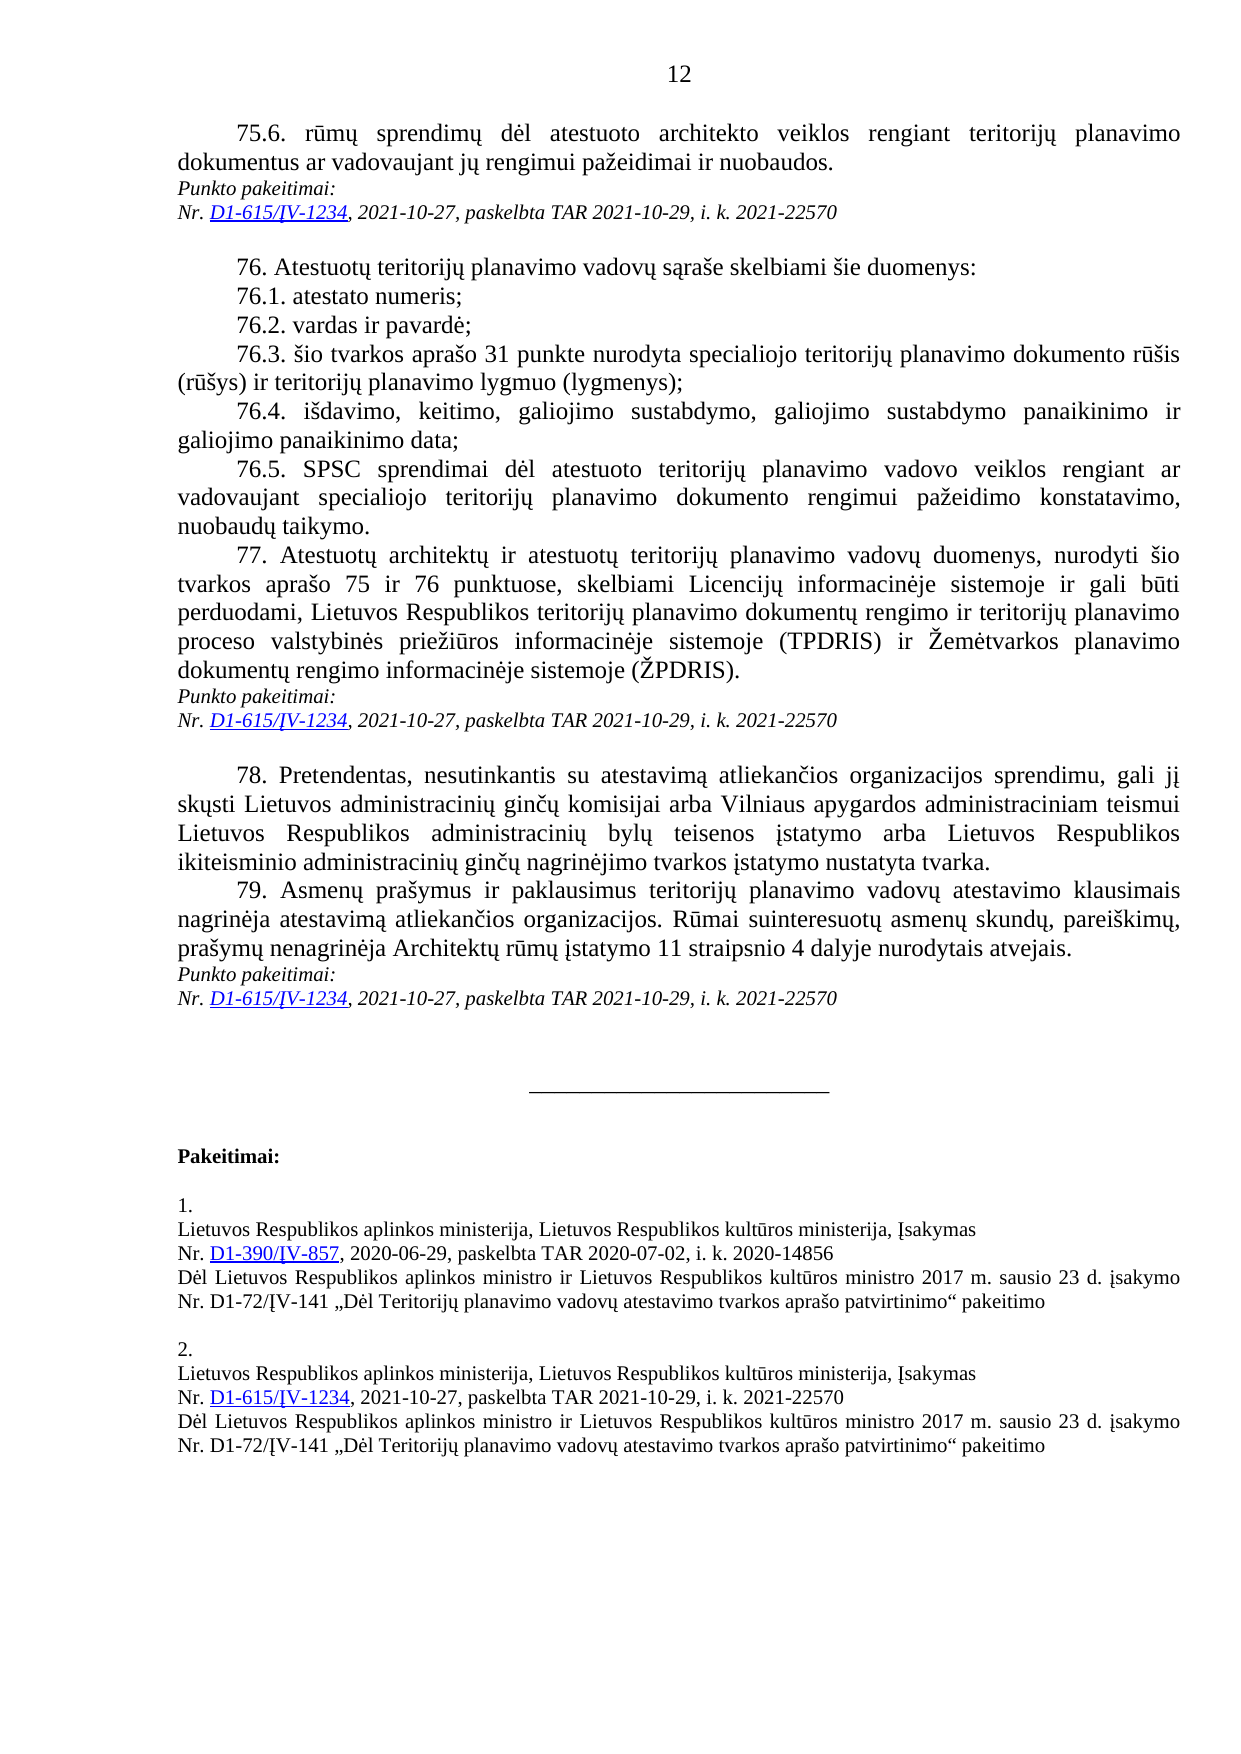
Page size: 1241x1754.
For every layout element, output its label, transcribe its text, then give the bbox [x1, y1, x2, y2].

text Punkto pakeitimai: [177, 176, 1181, 200]
text 1. [177, 1192, 1181, 1217]
text 76.4. išdavimo, keitimo, galiojimo sustabdymo, galiojimo sustabdymo panaikinimo ir galiojimo panaikinimo data; [177, 396, 1181, 454]
text 78. Pretendentas, nesutinkantis su atestavimą atliekančios organizacijos sprendimu, gali jį skųsti Lietuvos administracinių ginčų komisijai arba Vilniaus apygardos administraciniam teismui Lietuvos Respublikos administracinių bylų teisenos įstatymo arba Lietuvos Respublikos ikiteisminio administracinių ginčų nagrinėjimo tvarkos įstatymo nustatyta tvarka. [177, 761, 1181, 876]
text Lietuvos Respublikos aplinkos ministerija, Lietuvos Respublikos kultūros ministerija, Įsakymas [177, 1217, 1181, 1241]
text ________________________ [177, 1067, 1181, 1096]
text Nr. D1-615/ĮV-1234, 2021-10-27, paskelbta TAR 2021-10-29, i. k. 2021-22570 [177, 1385, 1181, 1409]
text Nr. D1-615/ĮV-1234, 2021-10-27, paskelbta TAR 2021-10-29, i. k. 2021-22570 [177, 986, 1181, 1010]
text 77. Atestuotų architektų ir atestuotų teritorijų planavimo vadovų duomenys, nurodyti šio tvarkos aprašo 75 ir 76 punktuose, skelbiami Licencijų informacinėje sistemoje ir gali būti perduodami, Lietuvos Respublikos teritorijų planavimo dokumentų rengimo ir teritorijų planavimo proceso valstybinės priežiūros informacinėje sistemoje (TPDRIS) ir Žemėtvarkos planavimo dokumentų rengimo informacinėje sistemoje (ŽPDRIS). [177, 540, 1181, 684]
text 79. Asmenų prašymus ir paklausimus teritorijų planavimo vadovų atestavimo klausimais nagrinėja atestavimą atliekančios organizacijos. Rūmai suinteresuotų asmenų skundų, pareiškimų, prašymų nenagrinėja Architektų rūmų įstatymo 11 straipsnio 4 dalyje nurodytais atvejais. [177, 876, 1181, 962]
text Nr. D1-390/ĮV-857, 2020-06-29, paskelbta TAR 2020-07-02, i. k. 2020-14856 [177, 1241, 1181, 1265]
text Nr. D1-615/ĮV-1234, 2021-10-27, paskelbta TAR 2021-10-29, i. k. 2021-22570 [177, 708, 1181, 732]
text 76.2. vardas ir pavardė; [177, 310, 1181, 339]
text Nr. D1-615/ĮV-1234, 2021-10-27, paskelbta TAR 2021-10-29, i. k. 2021-22570 [177, 200, 1181, 224]
text 75.6. rūmų sprendimų dėl atestuoto architekto veiklos rengiant teritorijų planavimo dokumentus ar vadovaujant jų rengimui pažeidimai ir nuobaudos. [177, 118, 1181, 176]
text Punkto pakeitimai: [177, 684, 1181, 708]
text 76.3. šio tvarkos aprašo 31 punkte nurodyta specialiojo teritorijų planavimo dokumento rūšis (rūšys) ir teritorijų planavimo lygmuo (lygmenys); [177, 339, 1181, 396]
text Lietuvos Respublikos aplinkos ministerija, Lietuvos Respublikos kultūros ministerija, Įsakymas [177, 1361, 1181, 1385]
text Punkto pakeitimai: [177, 962, 1181, 986]
text 76. Atestuotų teritorijų planavimo vadovų sąraše skelbiami šie duomenys: [177, 252, 1181, 281]
text Pakeitimai: [177, 1144, 1181, 1168]
text 76.5. SPSC sprendimai dėl atestuoto teritorijų planavimo vadovo veiklos rengiant ar vadovaujant specialiojo teritorijų planavimo dokumento rengimui pažeidimo konstatavimo, nuobaudų taikymo. [177, 454, 1181, 540]
text 2. [177, 1337, 1181, 1361]
text Dėl Lietuvos Respublikos aplinkos ministro ir Lietuvos Respublikos kultūros ministro 2017 m. sausio 23 d. įsakymo Nr. D1-72/ĮV-141 „Dėl Teritorijų planavimo vadovų atestavimo tvarkos aprašo patvirtinimo“ pakeitimo [177, 1265, 1181, 1313]
text Dėl Lietuvos Respublikos aplinkos ministro ir Lietuvos Respublikos kultūros ministro 2017 m. sausio 23 d. įsakymo Nr. D1-72/ĮV-141 „Dėl Teritorijų planavimo vadovų atestavimo tvarkos aprašo patvirtinimo“ pakeitimo [177, 1409, 1181, 1457]
text 76.1. atestato numeris; [177, 281, 1181, 310]
